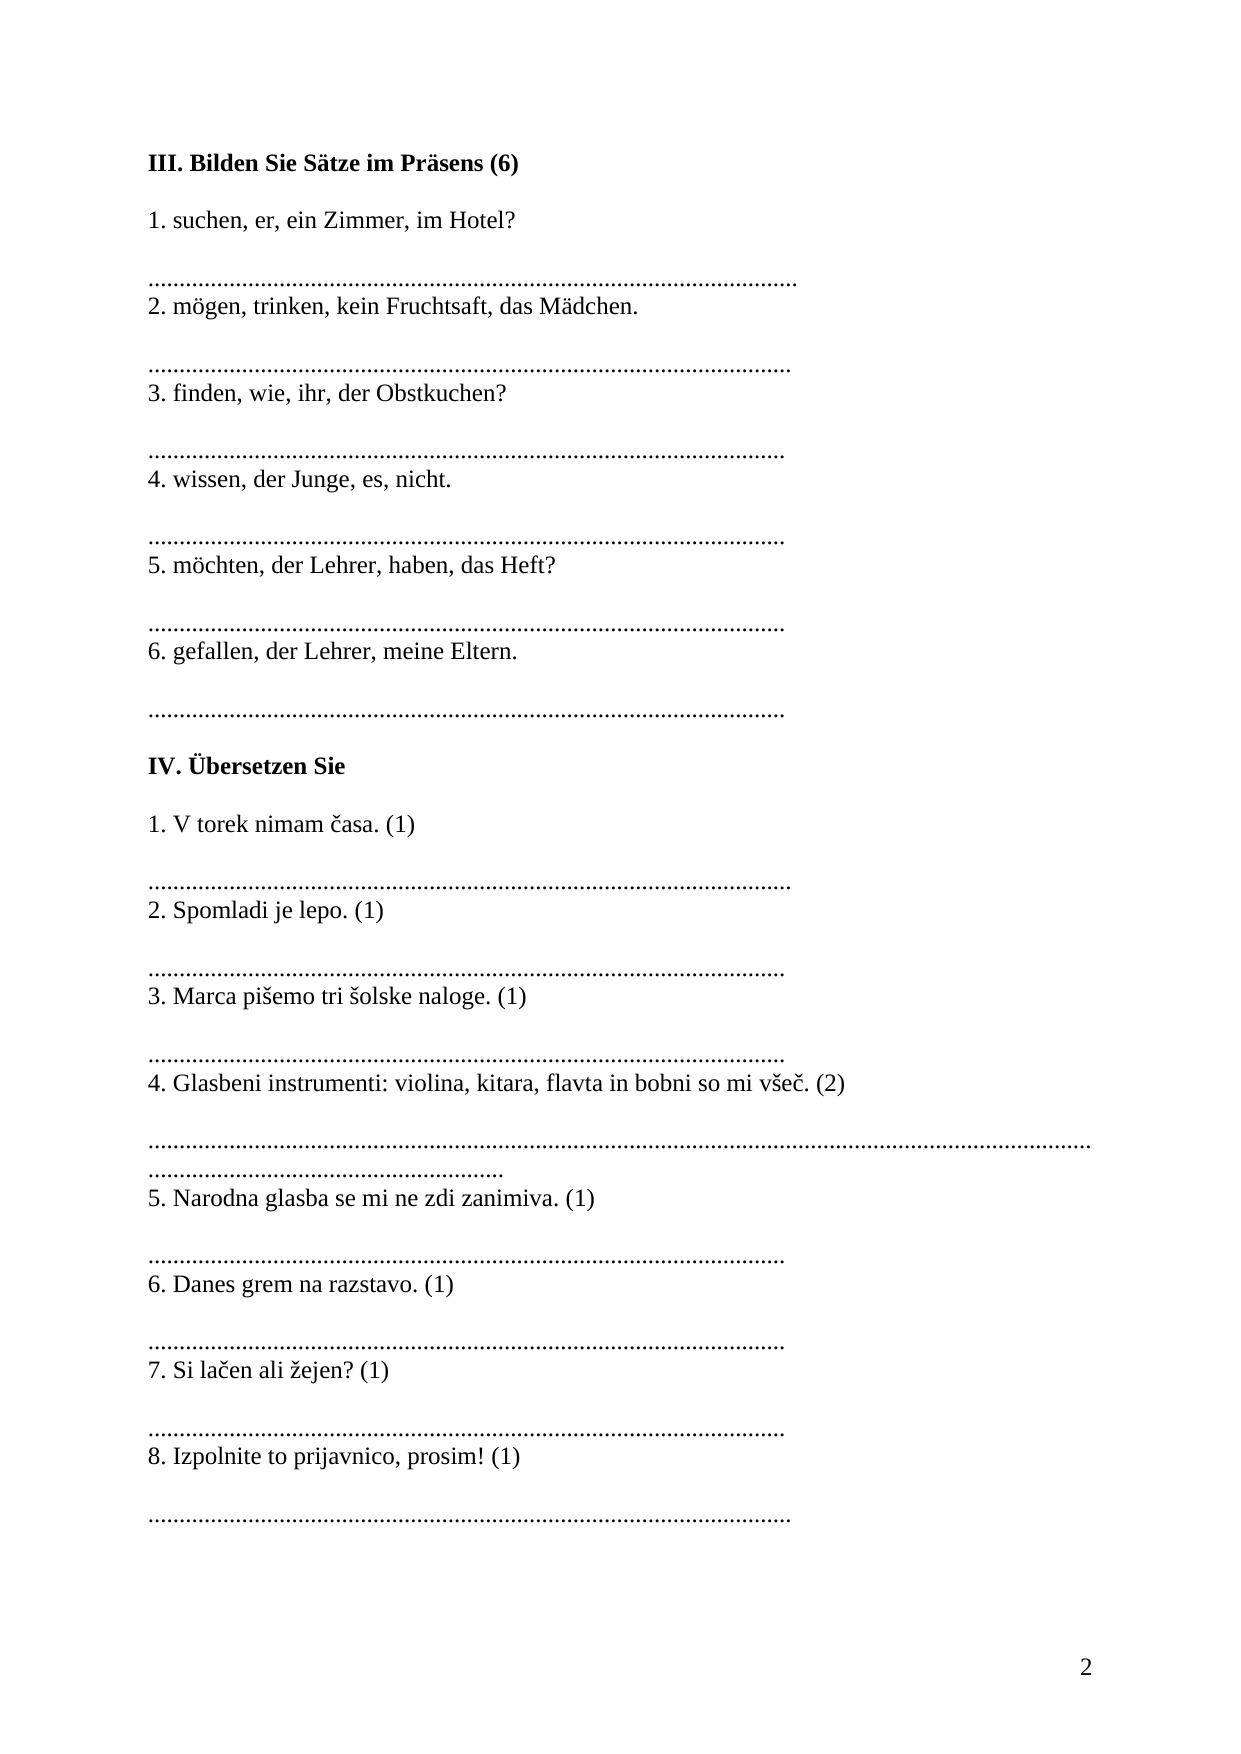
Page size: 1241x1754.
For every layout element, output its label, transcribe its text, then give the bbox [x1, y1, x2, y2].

text 7. Si lačen ali žejen? (1) [148, 1355, 1093, 1384]
text 3. Marca pišemo tri šolske naloge. (1) [148, 981, 1093, 1010]
text ....................................................................................................... [148, 866, 1093, 895]
text 4. Glasbeni instrumenti: violina, kitara, flavta in bobni so mi všeč. (2) [148, 1068, 1093, 1096]
text ...................................................................................................... [148, 1039, 1093, 1068]
text 8. Izpolnite to prijavnico, prosim! (1) [148, 1441, 1093, 1470]
text ...................................................................................................... [148, 435, 1093, 464]
text ...................................................................................................... [148, 1413, 1093, 1441]
text ................................................................................................................................................................................................................ [148, 1125, 1093, 1183]
text ...................................................................................................... [148, 953, 1093, 981]
text ........................................................................................................ [148, 263, 1093, 291]
text ...................................................................................................... [148, 1326, 1093, 1355]
text 3. finden, wie, ihr, der Obstkuchen? [148, 378, 1093, 406]
text 1. V torek nimam časa. (1) [148, 809, 1093, 838]
text 1. suchen, er, ein Zimmer, im Hotel? [148, 205, 1093, 234]
text 6. Danes grem na razstavo. (1) [148, 1269, 1093, 1298]
text ...................................................................................................... [148, 1240, 1093, 1269]
text 2. mögen, trinken, kein Fruchtsaft, das Mädchen. [148, 291, 1093, 320]
text ...................................................................................................... [148, 694, 1093, 723]
text 2. Spomladi je lepo. (1) [148, 895, 1093, 924]
text IV. Übersetzen Sie [148, 751, 1093, 780]
text 4. wissen, der Junge, es, nicht. [148, 464, 1093, 493]
text 6. gefallen, der Lehrer, meine Eltern. [148, 636, 1093, 665]
text 5. Narodna glasba se mi ne zdi zanimiva. (1) [148, 1183, 1093, 1211]
text III. Bilden Sie Sätze im Präsens (6) [148, 148, 1093, 176]
text ....................................................................................................... [148, 349, 1093, 378]
text ...................................................................................................... [148, 521, 1093, 550]
text 5. möchten, der Lehrer, haben, das Heft? [148, 550, 1093, 579]
text ....................................................................................................... [148, 1499, 1093, 1528]
text ...................................................................................................... [148, 608, 1093, 636]
